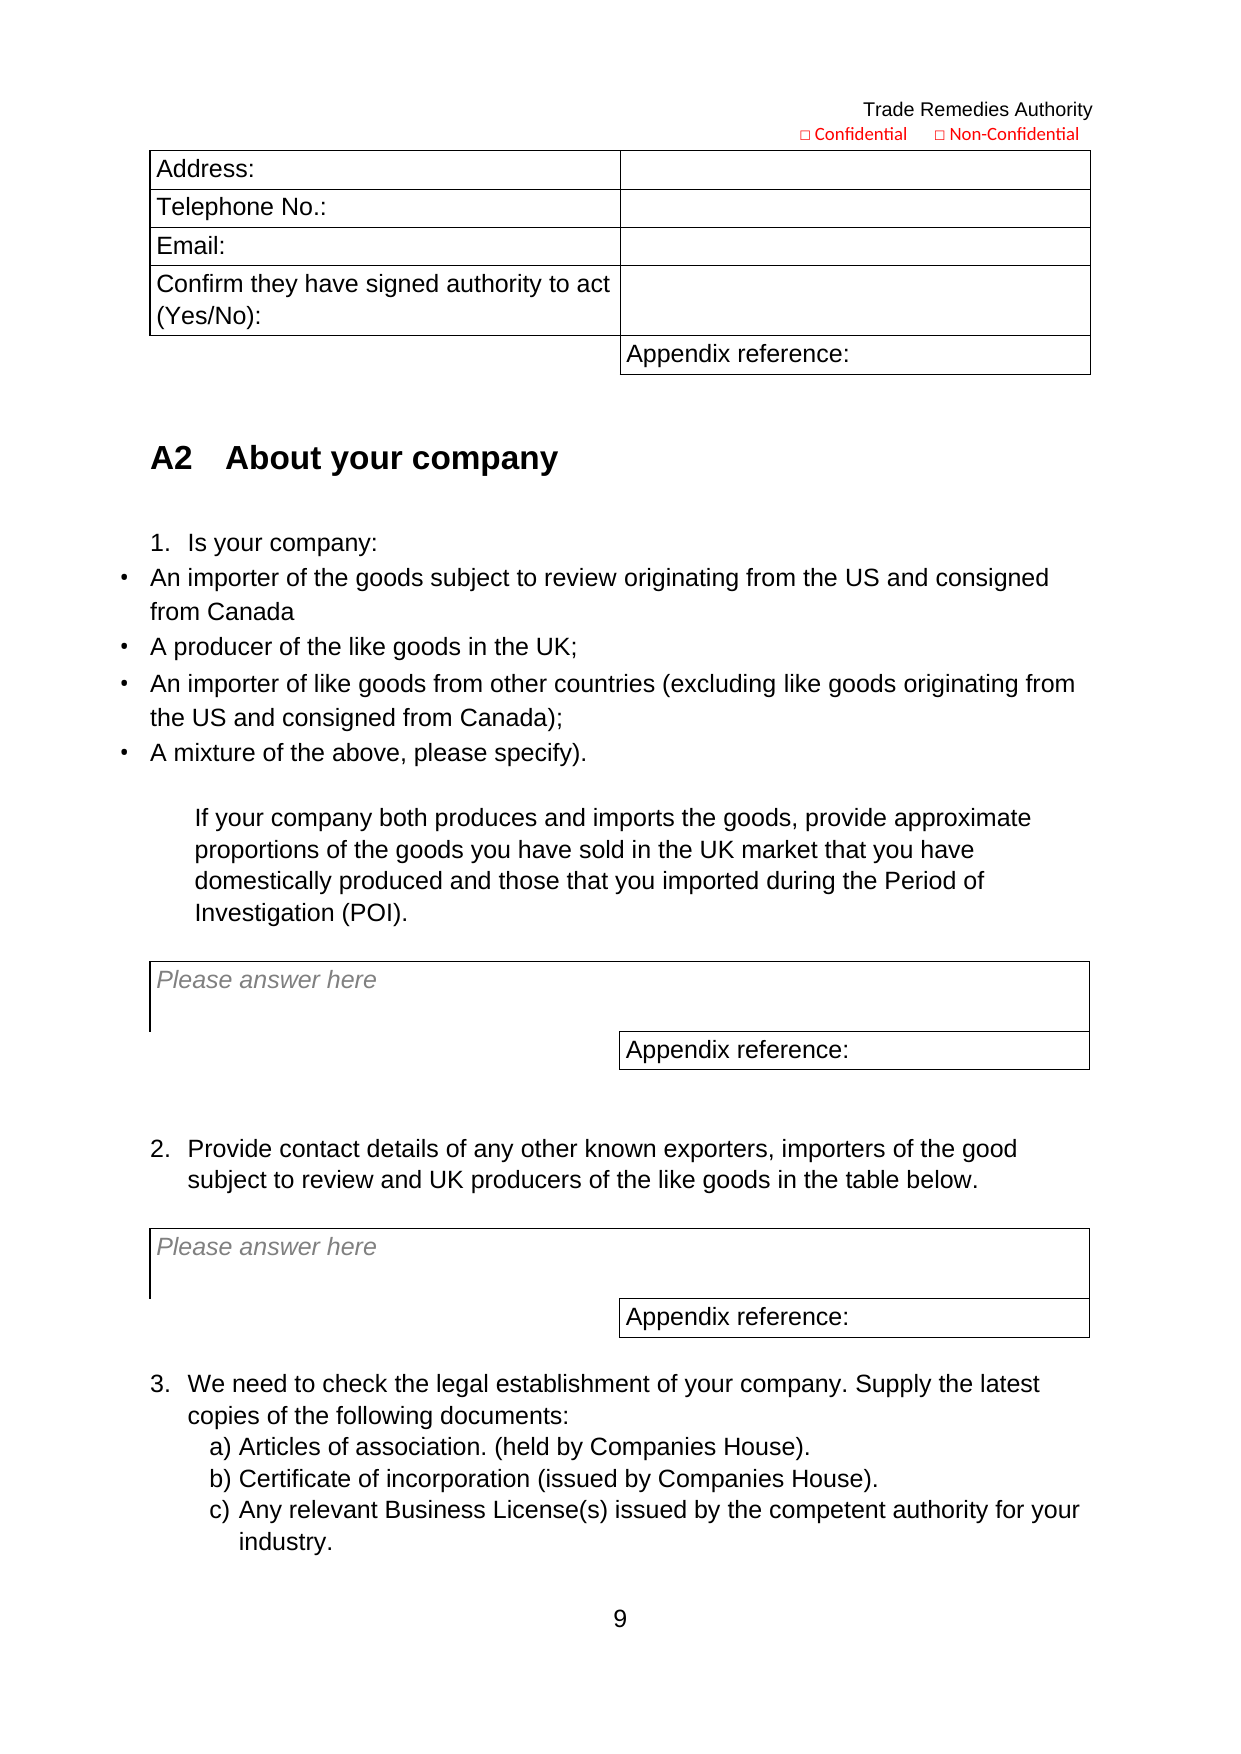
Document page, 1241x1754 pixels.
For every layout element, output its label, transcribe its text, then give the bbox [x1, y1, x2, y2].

table_cell Telephone No.: [151, 190, 620, 227]
table_cell Appendix reference: [620, 1299, 1089, 1337]
table_cell [150, 1299, 619, 1337]
table_cell Confirm they have signed authority to act (Yes/No): [151, 266, 620, 335]
list Certificate of incorporation (issued by Companies House). [209, 1464, 1090, 1493]
list Provide contact details of any other known exporters, importers of the good subject to review and UK producers of the like goods in the table below. [150, 1133, 1090, 1194]
table_cell Email: [151, 228, 620, 265]
table_cell Address: [151, 151, 620, 188]
list Is your company: [150, 528, 1090, 557]
list An importer of like goods from other countries (excluding like goods originating from the US and consigned from Canada); [119, 666, 1090, 731]
table_cell [150, 1032, 619, 1069]
table_cell [621, 190, 1090, 227]
table_cell [150, 336, 620, 374]
table_cell [621, 266, 1090, 335]
table_header Please answer here [151, 962, 1089, 1031]
table_cell Appendix reference: [620, 1032, 1089, 1069]
table_cell [621, 151, 1090, 188]
subtitle A2 About your company [150, 438, 1090, 476]
list A mixture of the above, please specify). [119, 734, 1090, 768]
list Any relevant Business License(s) issued by the competent authority for your industry. [209, 1496, 1090, 1556]
list We need to check the legal establishment of your company. Supply the latest copies of the following documents: [150, 1369, 1090, 1429]
list An importer of the goods subject to review originating from the US and consigned from Canada [119, 560, 1090, 626]
list Articles of association. (held by Companies House). [209, 1432, 1090, 1461]
text If your company both produces and imports the goods, provide approximate proportions of the goods you have sold in the UK market that you have domestically produced and those that you imported during the Period of Investigation (POI). [194, 803, 1090, 927]
list A producer of the like goods in the UK; [119, 628, 1090, 662]
table_header Please answer here [151, 1229, 1089, 1298]
table_cell [621, 228, 1090, 265]
table_cell Appendix reference: [621, 336, 1090, 374]
